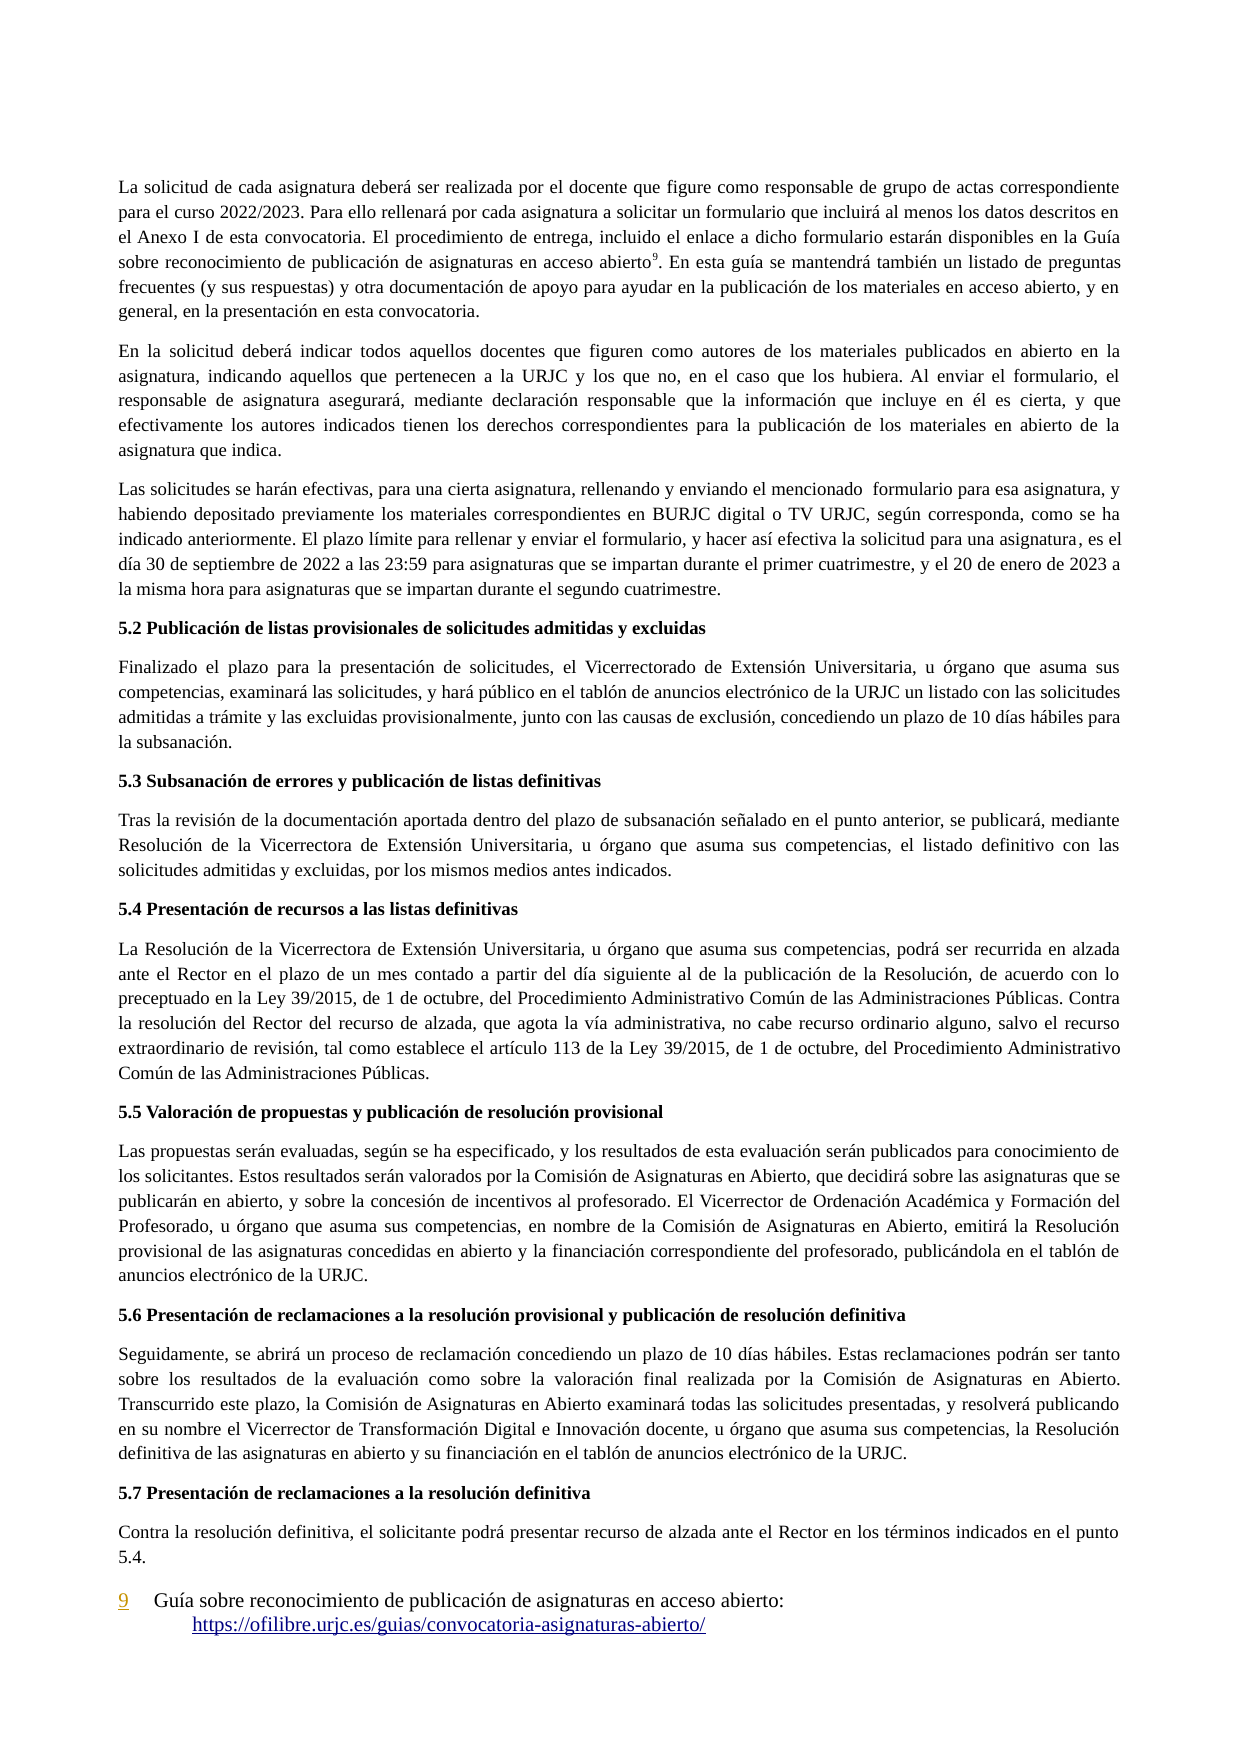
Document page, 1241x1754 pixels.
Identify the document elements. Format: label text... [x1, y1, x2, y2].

text 5.7 Presentación de reclamaciones a la resolución definitiva [118, 1482, 1122, 1503]
text Guía sobre reconocimiento de publicación de asignaturas en acceso abierto: [118, 1588, 1122, 1612]
text 5.6 Presentación de reclamaciones a la resolución provisional y publicación de resolución definitiva [118, 1304, 1122, 1325]
text Finalizado el plazo para la presentación de solicitudes, el Vicerrectorado de Extensión Universitaria, u órgano que asuma sus competencias, examinará las solicitudes, y hará público en el tablón de anuncios electrónico de la URJC un listado con las solicitudes admitidas a trámite y las excluidas provisionalmente, junto con las causas de exclusión, concediendo un plazo de 10 días hábiles para la subsanación. [118, 656, 1122, 752]
text 5.4 Presentación de recursos a las listas definitivas [118, 898, 1122, 920]
text La solicitud de cada asignatura deberá ser realizada por el docente que figure como responsable de grupo de actas correspondiente para el curso 2022/2023. Para ello rellenará por cada asignatura a solicitar un formulario que incluirá al menos los datos descritos en el Anexo I de esta convocatoria. El procedimiento de entrega, incluido el enlace a dicho formulario estarán disponibles en la Guía sobre reconocimiento de publicación de asignaturas en acceso abierto. En esta guía se mantendrá también un listado de preguntas frecuentes (y sus respuestas) y otra documentación de apoyo para ayudar en la publicación de los materiales en acceso abierto, y en general, en la presentación en esta convocatoria. [118, 176, 1122, 322]
text Tras la revisión de la documentación aportada dentro del plazo de subsanación señalado en el punto anterior, se publicará, mediante Resolución de la Vicerrectora de Extensión Universitaria, u órgano que asuma sus competencias, el listado definitivo con las solicitudes admitidas y excluidas, por los mismos medios antes indicados. [118, 809, 1122, 880]
text https://ofilibre.urjc.es/guias/convocatoria-asignaturas-abierto/ [118, 1612, 1122, 1636]
text Las solicitudes se harán efectivas, para una cierta asignatura, rellenando y enviando el mencionado formulario para esa asignatura, y habiendo depositado previamente los materiales correspondientes en BURJC digital o TV URJC, según corresponda, como se ha indicado anteriormente. El plazo límite para rellenar y enviar el formulario, y hacer así efectiva la solicitud para una asignatura, es el día 30 de septiembre de 2022 a las 23:59 para asignaturas que se impartan durante el primer cuatrimestre, y el 20 de enero de 2023 a la misma hora para asignaturas que se impartan durante el segundo cuatrimestre. [118, 478, 1122, 599]
text En la solicitud deberá indicar todos aquellos docentes que figuren como autores de los materiales publicados en abierto en la asignatura, indicando aquellos que pertenecen a la URJC y los que no, en el caso que los hubiera. Al enviar el formulario, el responsable de asignatura asegurará, mediante declaración responsable que la información que incluye en él es cierta, y que efectivamente los autores indicados tienen los derechos correspondientes para la publicación de los materiales en abierto de la asignatura que indica. [118, 340, 1122, 460]
text Contra la resolución definitiva, el solicitante podrá presentar recurso de alzada ante el Rector en los términos indicados en el punto 5.4. [118, 1521, 1122, 1567]
text Seguidamente, se abrirá un proceso de reclamación concediendo un plazo de 10 días hábiles. Estas reclamaciones podrán ser tanto sobre los resultados de la evaluación como sobre la valoración final realizada por la Comisión de Asignaturas en Abierto. Transcurrido este plazo, la Comisión de Asignaturas en Abierto examinará todas las solicitudes presentadas, y resolverá publicando en su nombre el Vicerrector de Transformación Digital e Innovación docente, u órgano que asuma sus competencias, la Resolución definitiva de las asignaturas en abierto y su financiación en el tablón de anuncios electrónico de la URJC. [118, 1343, 1122, 1464]
text La Resolución de la Vicerrectora de Extensión Universitaria, u órgano que asuma sus competencias, podrá ser recurrida en alzada ante el Rector en el plazo de un mes contado a partir del día siguiente al de la publicación de la Resolución, de acuerdo con lo preceptuado en la Ley 39/2015, de 1 de octubre, del Procedimiento Administrativo Común de las Administraciones Públicas. Contra la resolución del Rector del recurso de alzada, que agota la vía administrativa, no cabe recurso ordinario alguno, salvo el recurso extraordinario de revisión, tal como establece el artículo 113 de la Ley 39/2015, de 1 de octubre, del Procedimiento Administrativo Común de las Administraciones Públicas. [118, 938, 1122, 1083]
text 5.5 Valoración de propuestas y publicación de resolución provisional [118, 1101, 1122, 1122]
text Las propuestas serán evaluadas, según se ha especificado, y los resultados de esta evaluación serán publicados para conocimiento de los solicitantes. Estos resultados serán valorados por la Comisión de Asignaturas en Abierto, que decidirá sobre las asignaturas que se publicarán en abierto, y sobre la concesión de incentivos al profesorado. El Vicerrector de Ordenación Académica y Formación del Profesorado, u órgano que asuma sus competencias, en nombre de la Comisión de Asignaturas en Abierto, emitirá la Resolución provisional de las asignaturas concedidas en abierto y la financiación correspondiente del profesorado, publicándola en el tablón de anuncios electrónico de la URJC. [118, 1140, 1122, 1286]
text 5.3 Subsanación de errores y publicación de listas definitivas [118, 770, 1122, 791]
text 5.2 Publicación de listas provisionales de solicitudes admitidas y excluidas [118, 617, 1122, 638]
